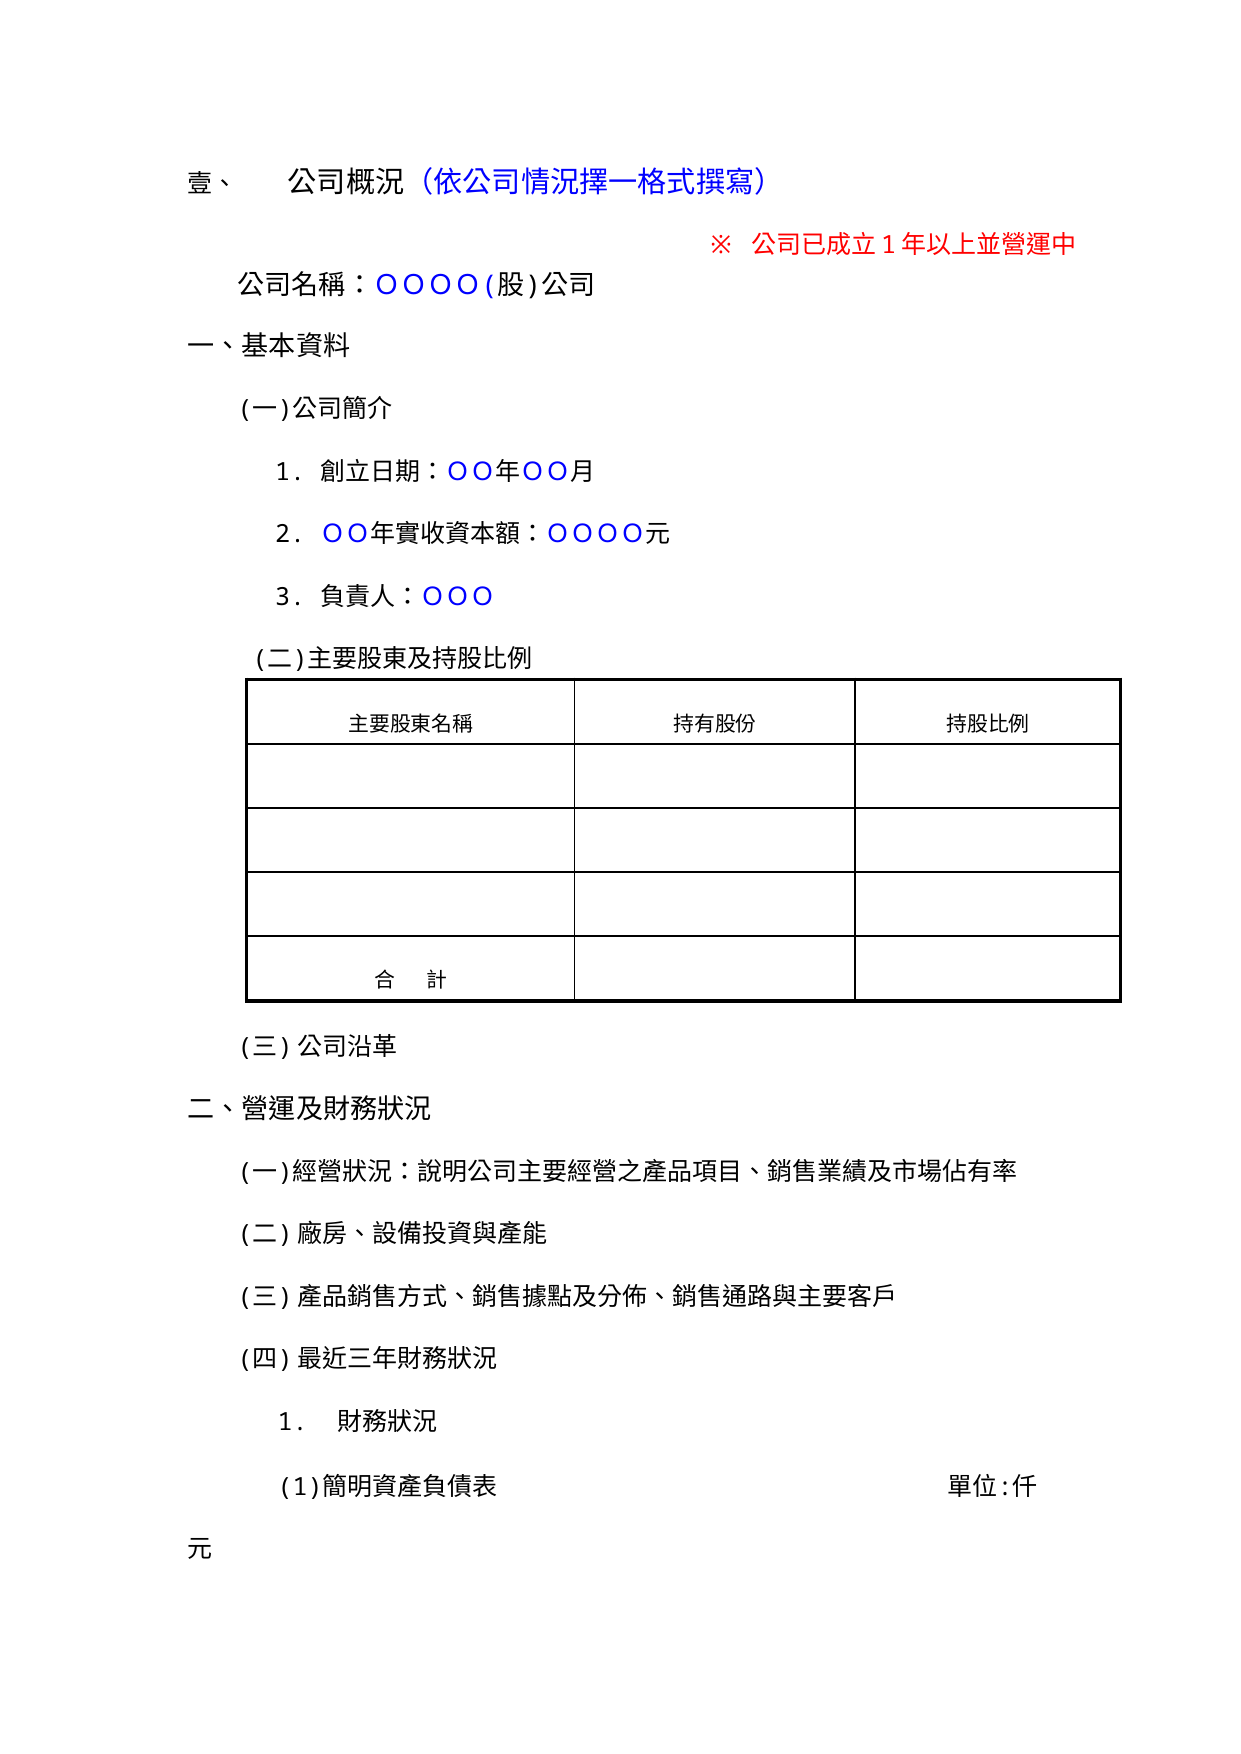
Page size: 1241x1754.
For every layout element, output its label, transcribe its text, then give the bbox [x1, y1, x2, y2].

table_cell 合 計 [248, 937, 574, 999]
list 公司概況（依公司情況擇一格式撰寫） [187, 158, 1076, 201]
table_cell [575, 745, 854, 807]
table_cell [856, 937, 1119, 999]
text 一、基本資料 [187, 302, 1053, 365]
table_cell [575, 809, 854, 871]
table_cell [856, 745, 1119, 807]
table_cell [856, 809, 1119, 871]
text (二) 廠房、設備投資與產能 [237, 1190, 1053, 1252]
text 1. 創立日期：ＯＯ年ＯＯ月 [275, 427, 1053, 490]
text (二)主要股東及持股比例 [237, 615, 1053, 677]
table_cell [248, 873, 574, 935]
table_cell [248, 745, 574, 807]
text (三) 產品銷售方式、銷售據點及分佈、銷售通路與主要客戶 [237, 1252, 1053, 1315]
table_cell [248, 809, 574, 871]
table_header 持股比例 [856, 681, 1119, 743]
table_cell [575, 873, 854, 935]
text ※ 公司已成立1年以上並營運中 [187, 201, 1076, 263]
text (一)經營狀況：說明公司主要經營之產品項目、銷售業績及市場佔有率 [237, 1127, 1053, 1190]
text (三) 公司沿革 [237, 1002, 1053, 1065]
table_header 主要股東名稱 [248, 681, 574, 743]
text 1. 財務狀況 [187, 1377, 1053, 1440]
table_cell [575, 937, 854, 999]
text (四) 最近三年財務狀況 [237, 1315, 1053, 1377]
text (一)公司簡介 [237, 365, 1053, 427]
table_header 持有股份 [575, 681, 854, 743]
text 3. 負責人：ＯＯＯ [275, 552, 1053, 615]
text 2. ＯＯ年實收資本額：ＯＯＯＯ元 [275, 490, 1053, 552]
table_cell [856, 873, 1119, 935]
subtitle (1)簡明資產負債表 單位:仟元 [187, 1440, 1053, 1565]
text 二、營運及財務狀況 [187, 1065, 1053, 1127]
text 公司名稱：ＯＯＯＯ(股)公司 [237, 263, 1053, 302]
